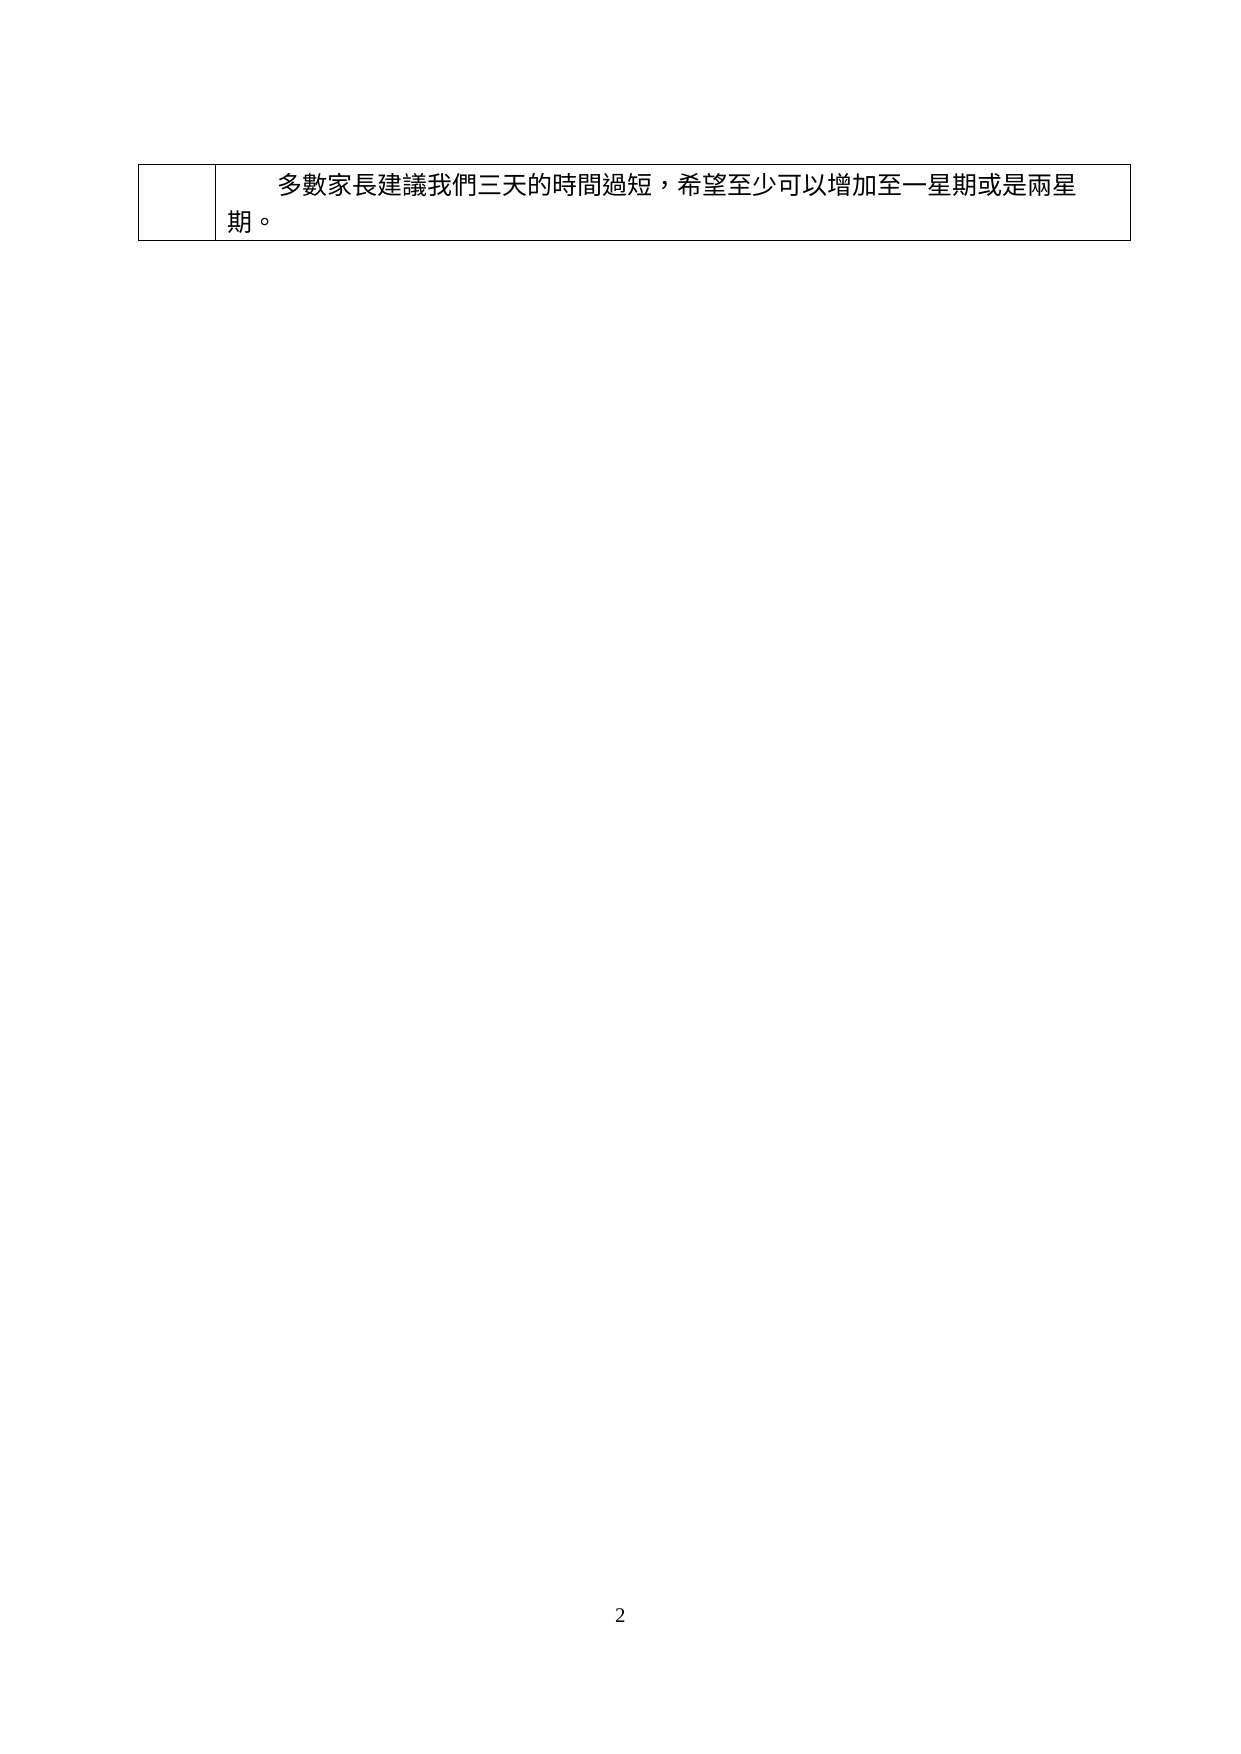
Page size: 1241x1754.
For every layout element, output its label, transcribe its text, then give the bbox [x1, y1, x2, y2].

table_cell 多數家長建議我們三天的時間過短，希望至少可以增加至一星期或是兩星期。 [216, 165, 1130, 240]
table_cell [139, 165, 215, 240]
